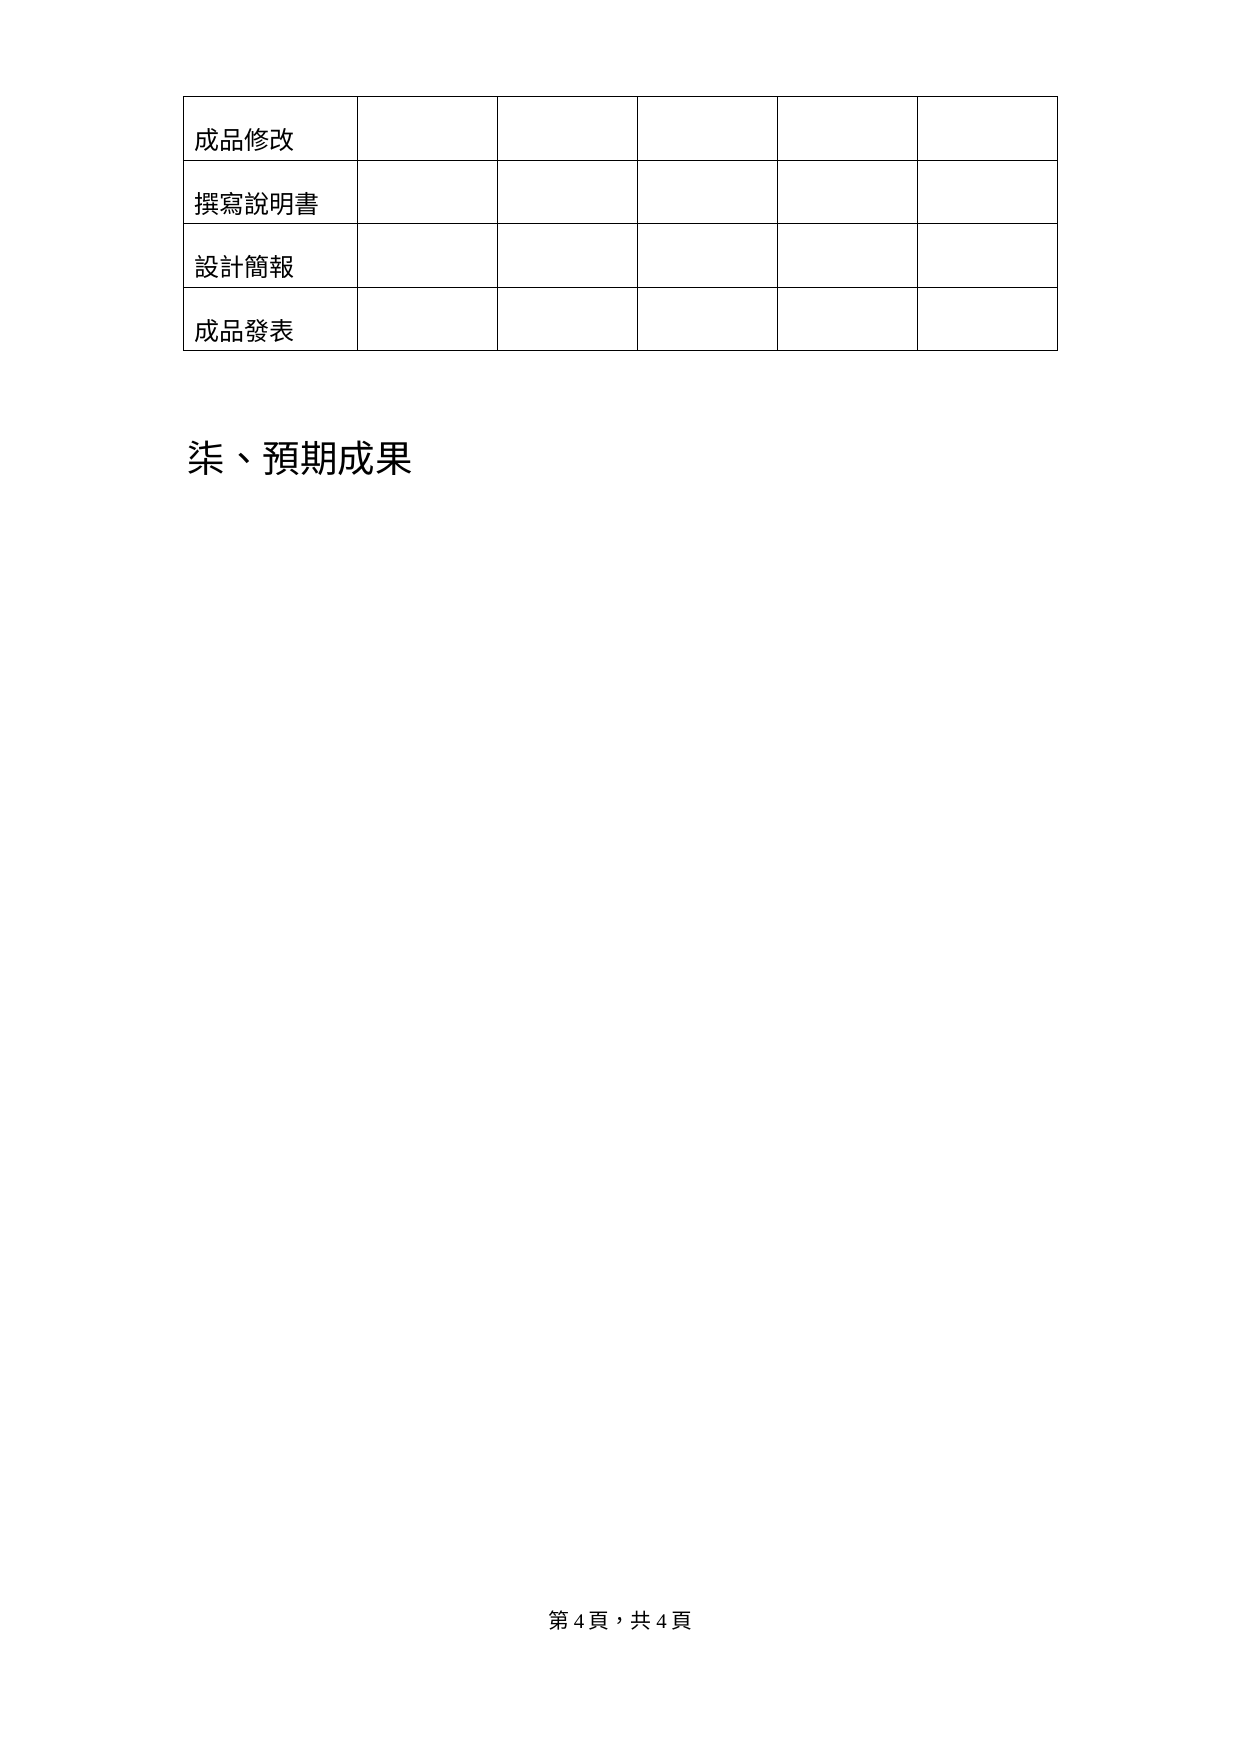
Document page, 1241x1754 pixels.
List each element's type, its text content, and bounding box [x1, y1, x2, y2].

table_cell [498, 288, 637, 350]
table_cell [638, 161, 777, 223]
table_cell [498, 97, 637, 160]
table_cell 設計簡報 [184, 224, 357, 287]
table_cell [498, 161, 637, 223]
table_cell [638, 97, 777, 160]
table_cell 成品發表 [184, 288, 357, 350]
table_cell [778, 97, 917, 160]
table_cell [918, 224, 1057, 287]
table_cell [778, 161, 917, 223]
table_cell [918, 288, 1057, 350]
table_cell [638, 288, 777, 350]
table_cell [358, 224, 497, 287]
table_cell [358, 97, 497, 160]
table_cell [778, 224, 917, 287]
table_cell [358, 288, 497, 350]
table_cell [358, 161, 497, 223]
table_cell 成品修改 [184, 97, 357, 160]
table_cell [498, 224, 637, 287]
table_cell [638, 224, 777, 287]
table_cell 撰寫說明書 [184, 161, 357, 223]
table_cell [918, 161, 1057, 223]
table_cell [778, 288, 917, 350]
text 柒、預期成果 [187, 414, 1053, 476]
table_cell [918, 97, 1057, 160]
